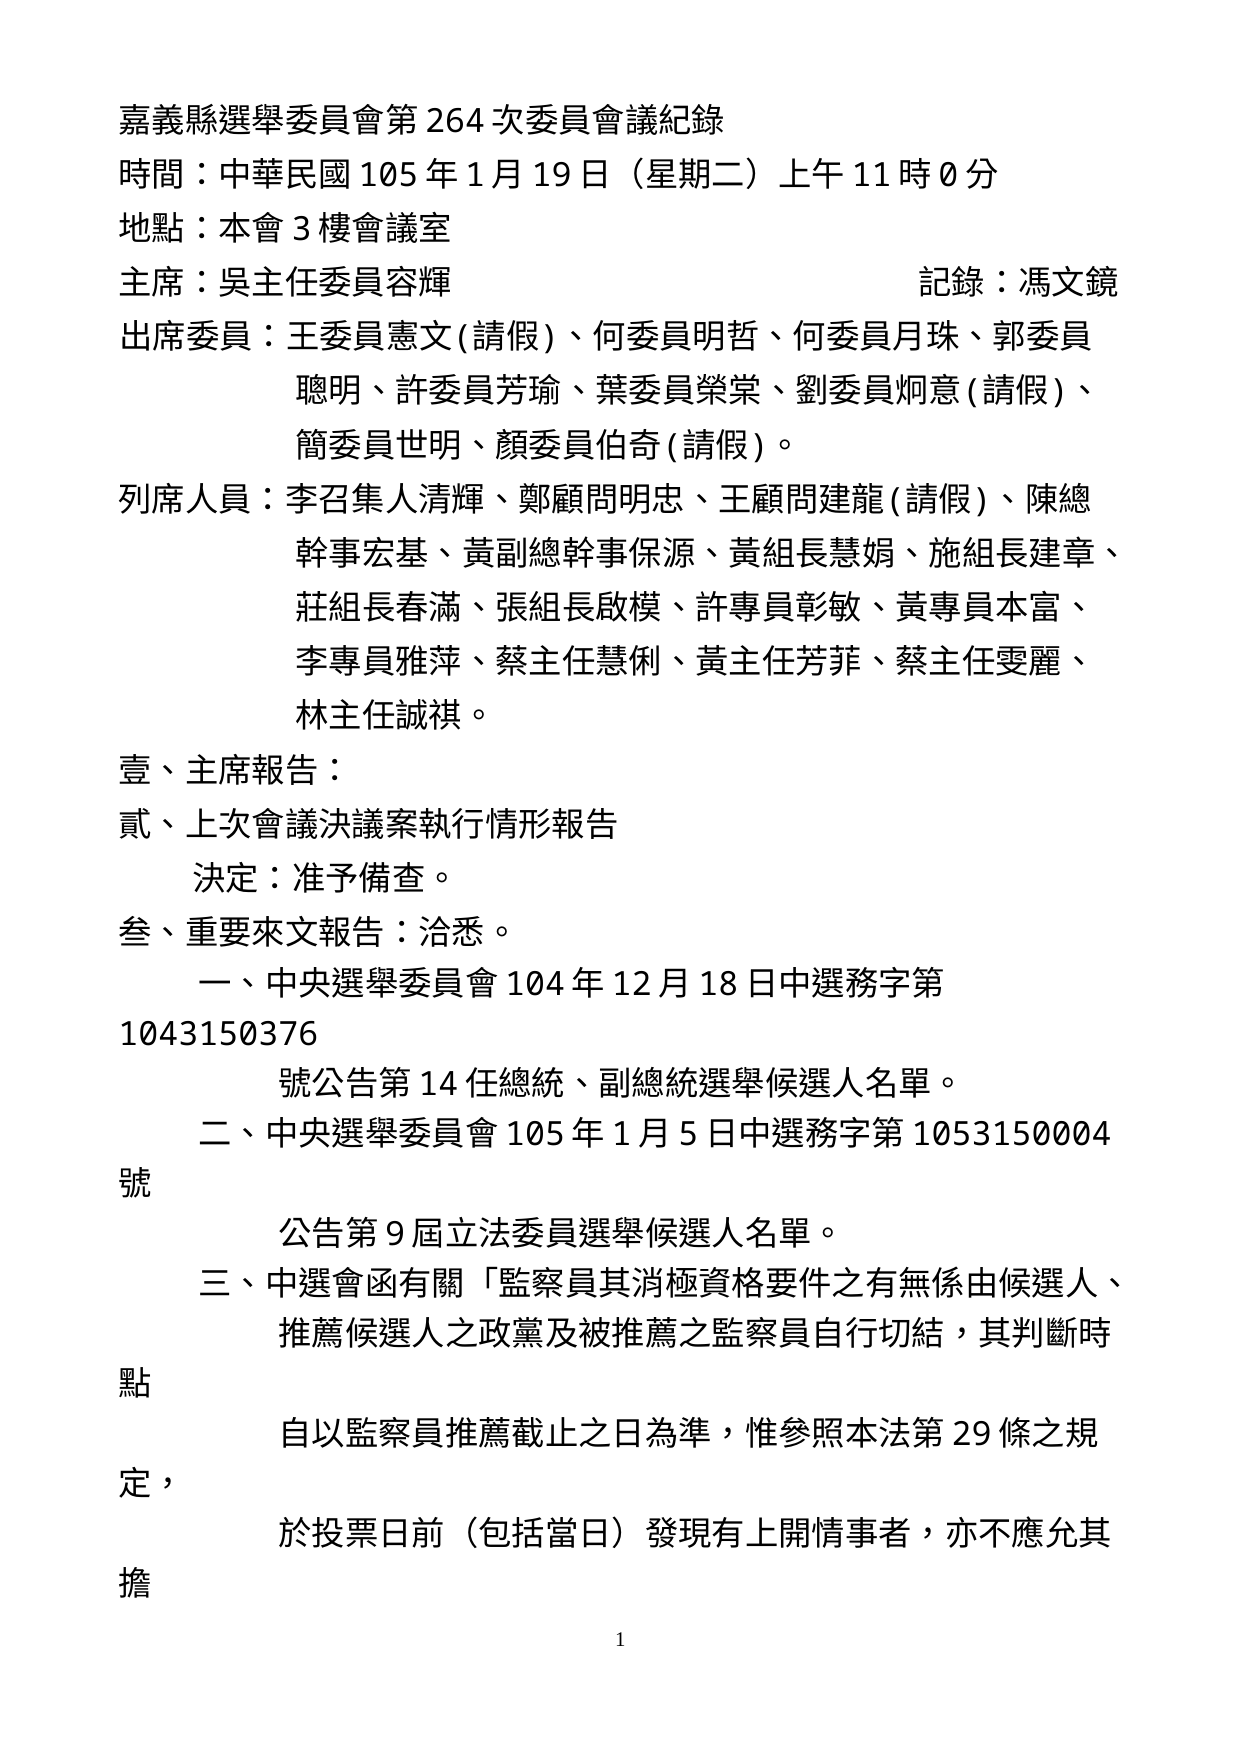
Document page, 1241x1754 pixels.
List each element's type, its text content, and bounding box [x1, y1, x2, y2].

text 嘉義縣選舉委員會第264次委員會議紀錄 [118, 89, 1122, 143]
text 貳、上次會議決議案執行情形報告 [118, 793, 1122, 847]
text 自以監察員推薦截止之日為準，惟參照本法第29條之規定， [118, 1405, 1122, 1505]
text 推薦候選人之政黨及被推薦之監察員自行切結，其判斷時點 [118, 1305, 1122, 1405]
text 叁、重要來文報告：洽悉。 [118, 901, 1122, 955]
text 決定：准予備查。 [118, 847, 1122, 901]
text 號公告第14任總統、副總統選舉候選人名單。 [118, 1055, 1122, 1105]
text 於投票日前（包括當日）發現有上開情事者，亦不應允其擔 [118, 1505, 1122, 1605]
text 一、中央選舉委員會104年12月18日中選務字第1043150376 [118, 955, 1122, 1055]
text 列席人員：李召集人清輝、鄭顧問明忠、王顧問建龍(請假)、陳總幹事宏基、黃副總幹事保源、黃組長慧娟、施組長建章、莊組長春滿、張組長啟模、許專員彰敏、黃專員本富、李專員雅萍、蔡主任慧俐、黃主任芳菲、蔡主任雯麗、林主任誠祺。 [118, 468, 1122, 739]
text 主席：吳主任委員容輝 記錄：馮文鏡 [118, 251, 1122, 305]
text 出席委員：王委員憲文(請假)、何委員明哲、何委員月珠、郭委員聰明、許委員芳瑜、葉委員榮棠、劉委員炯意(請假)、簡委員世明、顏委員伯奇(請假)。 [119, 305, 1122, 468]
text 壹、主席報告： [118, 739, 1122, 793]
text 時間：中華民國105年1月19日（星期二）上午11時0分 [118, 143, 1122, 197]
text 三、中選會函有關「監察員其消極資格要件之有無係由候選人、 [118, 1255, 1122, 1305]
text 公告第9屆立法委員選舉候選人名單。 [118, 1205, 1122, 1255]
text 地點：本會3樓會議室 [118, 197, 1122, 251]
text 二、中央選舉委員會105年1月5日中選務字第1053150004號 [118, 1105, 1122, 1205]
